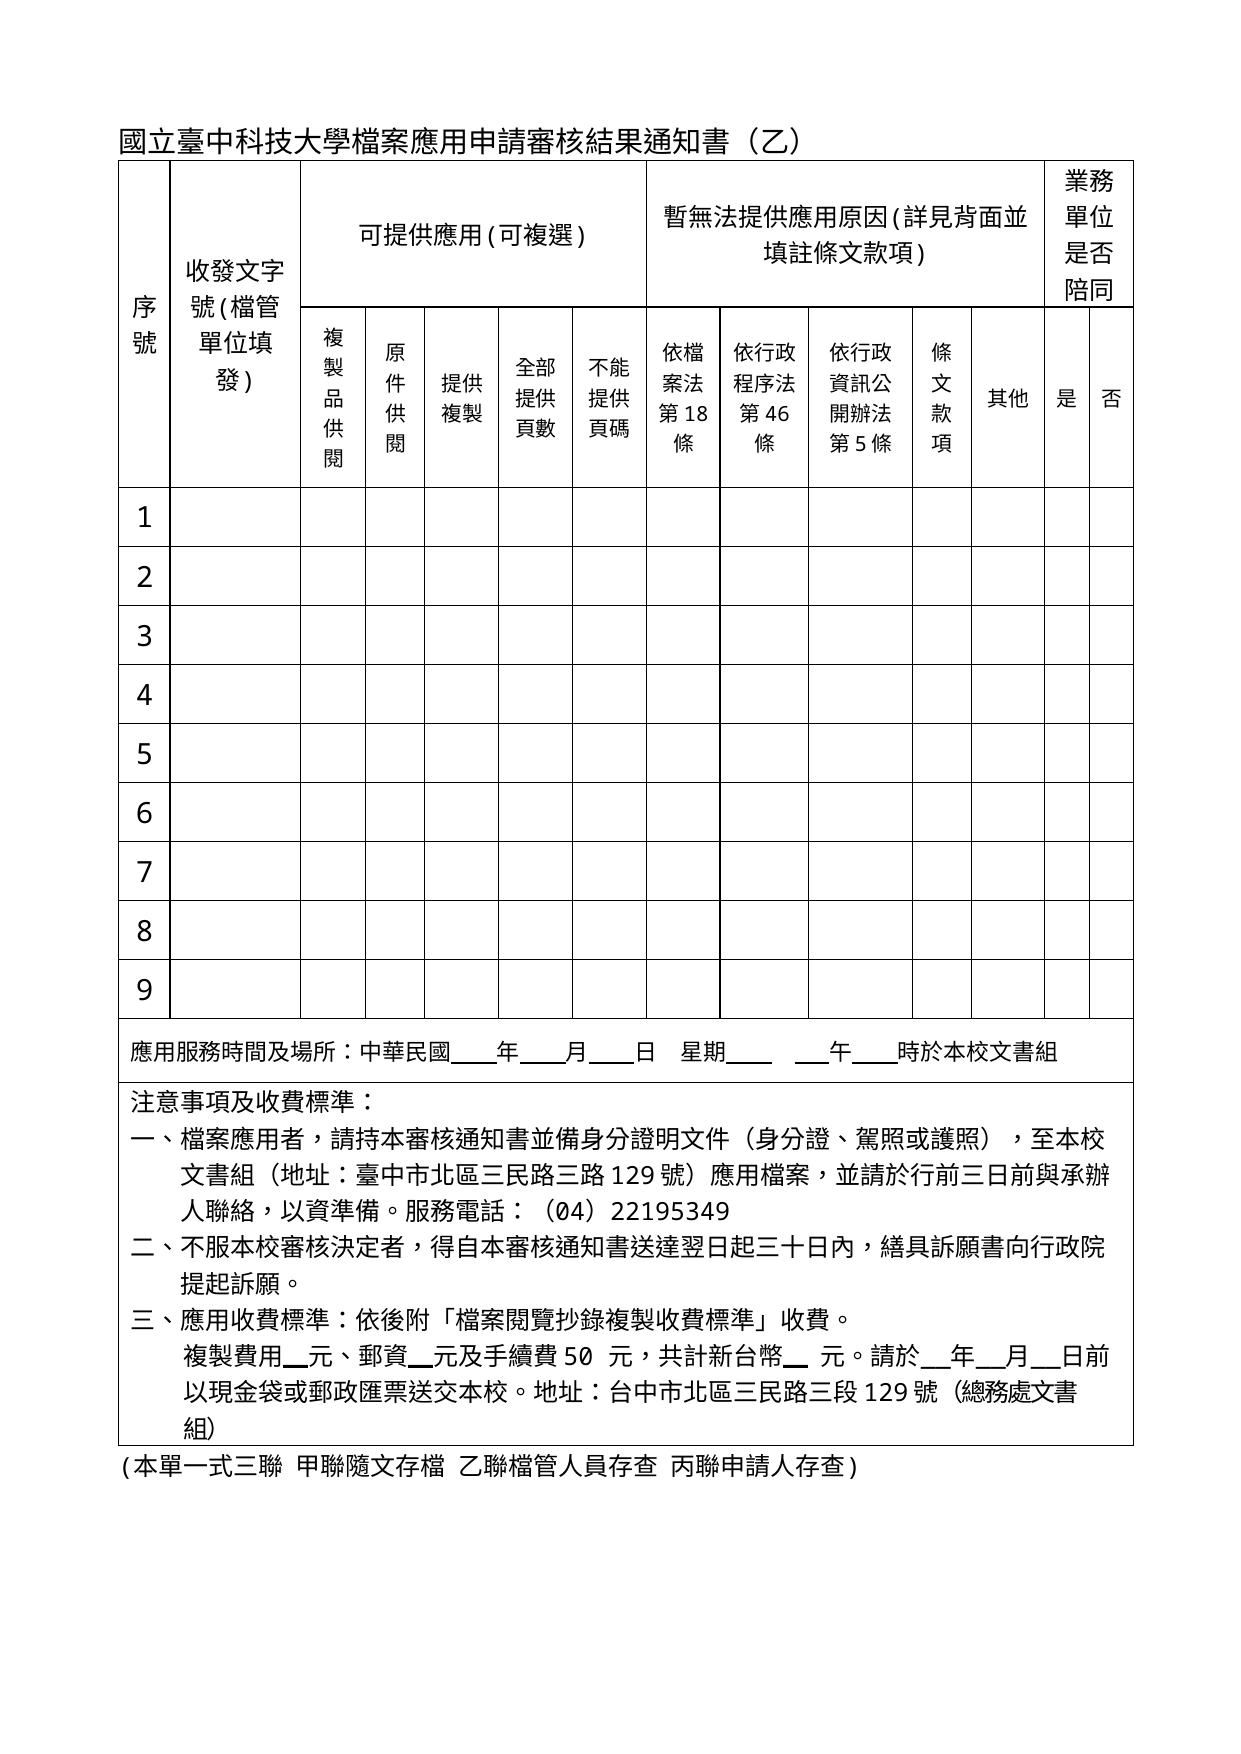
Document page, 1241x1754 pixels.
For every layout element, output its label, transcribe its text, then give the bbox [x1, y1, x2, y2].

table_cell [647, 960, 719, 1018]
table_cell [913, 783, 971, 841]
table_cell [366, 488, 424, 546]
table_cell [1045, 665, 1089, 723]
table_cell [366, 724, 424, 782]
table_cell [425, 547, 498, 605]
table_cell [366, 665, 424, 723]
table_cell 其他 [972, 308, 1044, 487]
table_header 收發文字號(檔管單位填發) [171, 161, 300, 487]
table_cell 4 [119, 665, 169, 723]
table_cell [171, 901, 300, 959]
table_cell [301, 901, 365, 959]
table_cell 應用服務時間及場所：中華民國 年 月 日 星期 午 時於本校文書組 [119, 1019, 1133, 1082]
table_cell [972, 488, 1044, 546]
table_cell [647, 901, 719, 959]
table_cell [301, 665, 365, 723]
table_cell [425, 960, 498, 1018]
table_cell 條文款項 [913, 308, 971, 487]
table_cell [809, 547, 912, 605]
table_cell [1045, 606, 1089, 664]
table_cell [972, 724, 1044, 782]
table_cell [809, 606, 912, 664]
table_cell [972, 665, 1044, 723]
table_cell [913, 665, 971, 723]
table_header 暫無法提供應用原因(詳見背面並填註條文款項) [647, 161, 1044, 306]
table_cell [1090, 488, 1133, 546]
table_cell [972, 901, 1044, 959]
table_cell [972, 842, 1044, 900]
table_cell [721, 901, 808, 959]
table_cell [721, 547, 808, 605]
table_header 業務單位是否陪同 [1045, 161, 1133, 306]
table_cell [499, 901, 572, 959]
table_cell [171, 842, 300, 900]
table_cell [647, 488, 719, 546]
table_cell [301, 488, 365, 546]
table_cell [366, 783, 424, 841]
table_cell 依檔案法第18條 [647, 308, 719, 487]
table_cell [499, 842, 572, 900]
table_cell [913, 547, 971, 605]
table_cell 否 [1090, 308, 1133, 487]
table_cell [972, 547, 1044, 605]
table_cell [913, 724, 971, 782]
table_cell [425, 724, 498, 782]
table_cell [809, 842, 912, 900]
table_cell [366, 901, 424, 959]
table_cell 2 [119, 547, 169, 605]
text (本單一式三聯 甲聯隨文存檔 乙聯檔管人員存查 丙聯申請人存查) [118, 1446, 1122, 1483]
table_cell [972, 783, 1044, 841]
table_cell 8 [119, 901, 169, 959]
table_cell [301, 783, 365, 841]
table_cell [913, 960, 971, 1018]
table_cell [366, 606, 424, 664]
table_cell [721, 783, 808, 841]
table_cell [1045, 842, 1089, 900]
table_cell [721, 724, 808, 782]
table_cell 不能提供頁碼 [573, 308, 646, 487]
table_cell 全部提供頁數 [499, 308, 572, 487]
table_cell 6 [119, 783, 169, 841]
text 國立臺中科技大學檔案應用申請審核結果通知書（乙） [118, 118, 1122, 160]
table_cell 5 [119, 724, 169, 782]
table_cell [499, 606, 572, 664]
table_header 序號 [119, 161, 169, 487]
table_cell [301, 960, 365, 1018]
table_cell [573, 547, 646, 605]
table_cell [171, 960, 300, 1018]
table_cell [721, 606, 808, 664]
table_cell [499, 960, 572, 1018]
table_cell [913, 901, 971, 959]
table_cell 依行政資訊公開辦法第5條 [809, 308, 912, 487]
table_cell [913, 842, 971, 900]
table_cell [913, 606, 971, 664]
table_cell 3 [119, 606, 169, 664]
table_cell [1090, 842, 1133, 900]
table_cell [721, 842, 808, 900]
table_cell [647, 783, 719, 841]
table_cell 複製品供閱 [301, 308, 365, 487]
table_cell 注意事項及收費標準： 一、檔案應用者，請持本審核通知書並備身分證明文件（身分證、駕照或護照），至本校文書組（地址：臺中市北區三民路三路129號）應用檔案，並請於行前三日前與承辦人聯絡，以資準備。服務電話：（04）22195349 二、不服本校審核決定者，得自本審核通知書送達翌日起三十日內，繕具訴願書向行政院提起訴願。 三、應用收費標準：依後附「檔案閱覽抄錄複製收費標準」收費。 複製費用▁元、郵資▁元及手續費50 元，共計新台幣▁ 元。請於__年__月__日前 以現金袋或郵政匯票送交本校。地址：台中市北區三民路三段129號（總務處文書組） [119, 1083, 1133, 1445]
table_header 可提供應用(可複選) [301, 161, 646, 306]
table_cell [1045, 488, 1089, 546]
table_cell [573, 842, 646, 900]
table_cell [972, 606, 1044, 664]
table_cell 提供複製 [425, 308, 498, 487]
table_cell [301, 724, 365, 782]
table_cell [171, 606, 300, 664]
table_cell [499, 665, 572, 723]
table_cell [171, 488, 300, 546]
table_cell [1045, 547, 1089, 605]
table_cell [972, 960, 1044, 1018]
table_cell [171, 724, 300, 782]
table_cell [499, 547, 572, 605]
table_cell [1045, 783, 1089, 841]
table_cell [573, 488, 646, 546]
table_cell [647, 724, 719, 782]
table_cell [425, 606, 498, 664]
table_cell 依行政程序法第46條 [721, 308, 808, 487]
table_cell [425, 901, 498, 959]
table_cell [573, 724, 646, 782]
table_cell 9 [119, 960, 169, 1018]
table_cell [1090, 901, 1133, 959]
table_cell [721, 665, 808, 723]
table_cell [1045, 960, 1089, 1018]
table_cell [647, 606, 719, 664]
table_cell [1090, 665, 1133, 723]
table_cell [647, 842, 719, 900]
table_cell [1045, 901, 1089, 959]
table_cell [809, 783, 912, 841]
table_cell [809, 901, 912, 959]
table_cell [1090, 960, 1133, 1018]
table_cell 1 [119, 488, 169, 546]
table_cell [499, 488, 572, 546]
table_cell [647, 665, 719, 723]
table_cell [171, 783, 300, 841]
table_cell [809, 724, 912, 782]
table_cell [1090, 606, 1133, 664]
table_cell [1090, 783, 1133, 841]
table_cell [647, 547, 719, 605]
table_cell [425, 842, 498, 900]
table_cell [171, 547, 300, 605]
table_cell [425, 665, 498, 723]
table_cell [573, 783, 646, 841]
table_cell [171, 665, 300, 723]
table_cell [573, 665, 646, 723]
table_cell 7 [119, 842, 169, 900]
table_cell [366, 547, 424, 605]
table_cell 是 [1045, 308, 1089, 487]
table_cell [301, 606, 365, 664]
table_cell [573, 606, 646, 664]
table_cell [366, 960, 424, 1018]
table_cell [499, 724, 572, 782]
table_cell [366, 842, 424, 900]
table_cell [1090, 547, 1133, 605]
table_cell [301, 842, 365, 900]
table_cell [1090, 724, 1133, 782]
table_cell [573, 960, 646, 1018]
table_cell [809, 665, 912, 723]
table_cell [425, 783, 498, 841]
table_cell [499, 783, 572, 841]
table_cell [721, 960, 808, 1018]
table_cell [721, 488, 808, 546]
table_cell [573, 901, 646, 959]
table_cell [1045, 724, 1089, 782]
table_cell [425, 488, 498, 546]
table_cell [809, 488, 912, 546]
table_cell [809, 960, 912, 1018]
table_cell 原件供閱 [366, 308, 424, 487]
table_cell [301, 547, 365, 605]
table_cell [913, 488, 971, 546]
